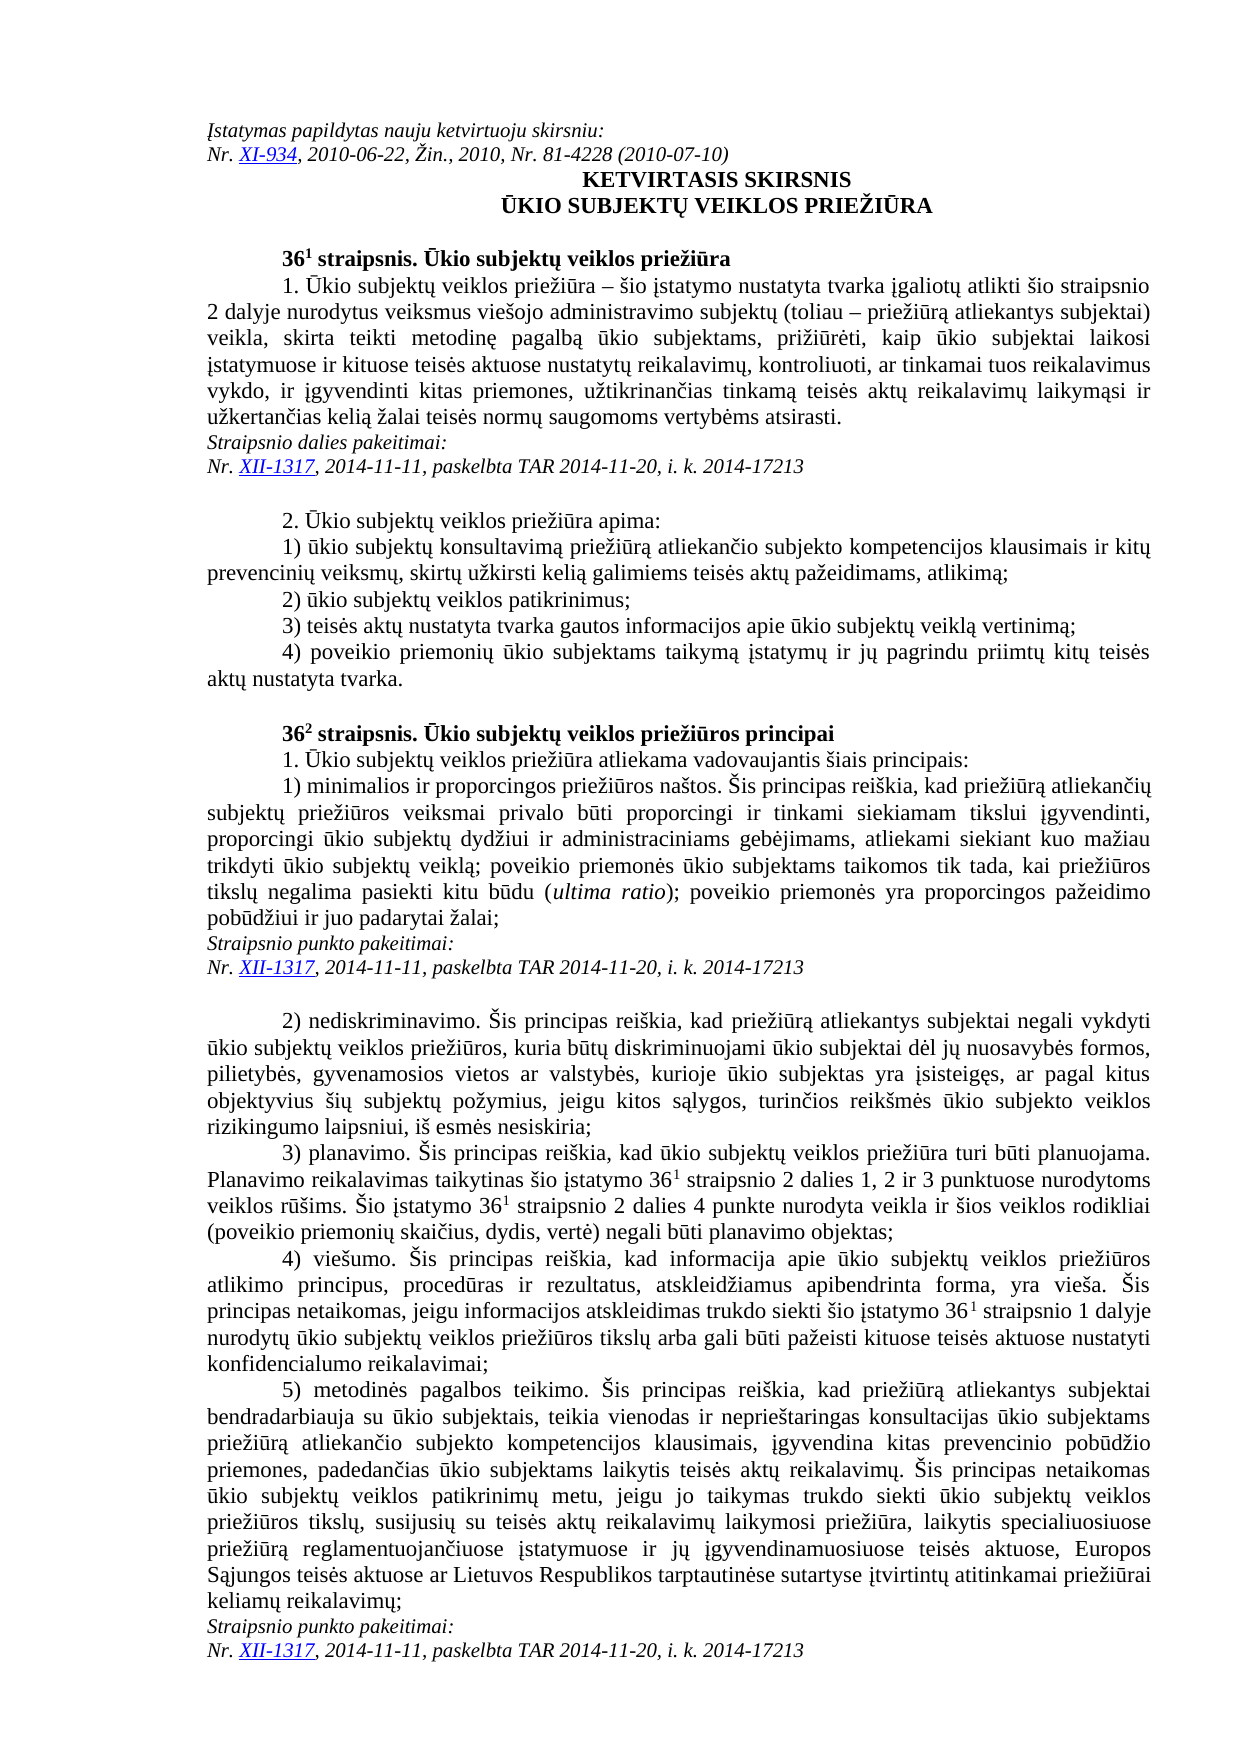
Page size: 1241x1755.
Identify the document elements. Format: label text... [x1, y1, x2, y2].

text KETVIRTASIS SKIRSNIS [207, 166, 1152, 193]
text 1) ūkio subjektų konsultavimą priežiūrą atliekančio subjekto kompetencijos klausimais ir kitų prevencinių veiksmų, skirtų užkirsti kelią galimiems teisės aktų pažeidimams, atlikimą; [207, 533, 1152, 586]
text 2. Ūkio subjektų veiklos priežiūra apima: [207, 507, 1152, 533]
text 1. Ūkio subjektų veiklos priežiūra atliekama vadovaujantis šiais principais: [207, 746, 1152, 773]
text Įstatymas papildytas nauju ketvirtuoju skirsniu: [207, 118, 1152, 142]
text 5) metodinės pagalbos teikimo. Šis principas reiškia, kad priežiūrą atliekantys subjektai bendradarbiauja su ūkio subjektais, teikia vienodas ir neprieštaringas konsultacijas ūkio subjektams priežiūrą atliekančio subjekto kompetencijos klausimais, įgyvendina kitas prevencinio pobūdžio priemones, padedančias ūkio subjektams laikytis teisės aktų reikalavimų. Šis principas netaikomas ūkio subjektų veiklos patikrinimų metu, jeigu jo taikymas trukdo siekti ūkio subjektų veiklos priežiūros tikslų, susijusių su teisės aktų reikalavimų laikymosi priežiūra, laikytis specialiuosiuose priežiūrą reglamentuojančiuose įstatymuose ir jų įgyvendinamuosiuose teisės aktuose, Europos Sąjungos teisės aktuose ar Lietuvos Respublikos tarptautinėse sutartyse įtvirtintų atitinkamai priežiūrai keliamų reikalavimų; [207, 1377, 1152, 1614]
text ŪKIO SUBJEKTŲ VEIKLOS PRIEŽIŪRA [207, 193, 1152, 219]
text Straipsnio punkto pakeitimai: [207, 931, 1152, 955]
text 2) nediskriminavimo. Šis principas reiškia, kad priežiūrą atliekantys subjektai negali vykdyti ūkio subjektų veiklos priežiūros, kuria būtų diskriminuojami ūkio subjektai dėl jų nuosavybės formos, pilietybės, gyvenamosios vietos ar valstybės, kurioje ūkio subjektas yra įsisteigęs, ar pagal kitus objektyvius šių subjektų požymius, jeigu kitos sąlygos, turinčios reikšmės ūkio subjekto veiklos rizikingumo laipsniui, iš esmės nesiskiria; [207, 1008, 1152, 1139]
text 362 straipsnis. Ūkio subjektų veiklos priežiūros principai [207, 720, 1152, 746]
text 4) viešumo. Šis principas reiškia, kad informacija apie ūkio subjektų veiklos priežiūros atlikimo principus, procedūras ir rezultatus, atskleidžiamus apibendrinta forma, yra vieša. Šis principas netaikomas, jeigu informacijos atskleidimas trukdo siekti šio įstatymo 361 straipsnio 1 dalyje nurodytų ūkio subjektų veiklos priežiūros tikslų arba gali būti pažeisti kituose teisės aktuose nustatyti konfidencialumo reikalavimai; [207, 1245, 1152, 1377]
text 4) poveikio priemonių ūkio subjektams taikymą įstatymų ir jų pagrindu priimtų kitų teisės aktų nustatyta tvarka. [207, 638, 1152, 691]
text 3) teisės aktų nustatyta tvarka gautos informacijos apie ūkio subjektų veiklą vertinimą; [207, 612, 1152, 638]
text 3) planavimo. Šis principas reiškia, kad ūkio subjektų veiklos priežiūra turi būti planuojama. Planavimo reikalavimas taikytinas šio įstatymo 361 straipsnio 2 dalies 1, 2 ir 3 punktuose nurodytoms veiklos rūšims. Šio įstatymo 361 straipsnio 2 dalies 4 punkte nurodyta veikla ir šios veiklos rodikliai (poveikio priemonių skaičius, dydis, vertė) negali būti planavimo objektas; [207, 1139, 1152, 1245]
text 1) minimalios ir proporcingos priežiūros naštos. Šis principas reiškia, kad priežiūrą atliekančių subjektų priežiūros veiksmai privalo būti proporcingi ir tinkami siekiamam tikslui įgyvendinti, proporcingi ūkio subjektų dydžiui ir administraciniams gebėjimams, atliekami siekiant kuo mažiau trikdyti ūkio subjektų veiklą; poveikio priemonės ūkio subjektams taikomos tik tada, kai priežiūros tikslų negalima pasiekti kitu būdu (ultima ratio); poveikio priemonės yra proporcingos pažeidimo pobūdžiui ir juo padarytai žalai; [207, 773, 1152, 931]
text Straipsnio dalies pakeitimai: [207, 430, 1152, 454]
text Nr. XII-1317, 2014-11-11, paskelbta TAR 2014-11-20, i. k. 2014-17213 [207, 955, 1152, 979]
text 2) ūkio subjektų veiklos patikrinimus; [207, 586, 1152, 612]
text 361 straipsnis. Ūkio subjektų veiklos priežiūra [207, 245, 1152, 272]
text Nr. XII-1317, 2014-11-11, paskelbta TAR 2014-11-20, i. k. 2014-17213 [207, 454, 1152, 478]
text Nr. XI-934, 2010-06-22, Žin., 2010, Nr. 81-4228 (2010-07-10) [207, 142, 1152, 166]
text Nr. XII-1317, 2014-11-11, paskelbta TAR 2014-11-20, i. k. 2014-17213 [207, 1638, 1152, 1662]
text Straipsnio punkto pakeitimai: [207, 1614, 1152, 1638]
text 1. Ūkio subjektų veiklos priežiūra – šio įstatymo nustatyta tvarka įgaliotų atlikti šio straipsnio 2 dalyje nurodytus veiksmus viešojo administravimo subjektų (toliau – priežiūrą atliekantys subjektai) veikla, skirta teikti metodinę pagalbą ūkio subjektams, prižiūrėti, kaip ūkio subjektai laikosi įstatymuose ir kituose teisės aktuose nustatytų reikalavimų, kontroliuoti, ar tinkamai tuos reikalavimus vykdo, ir įgyvendinti kitas priemones, užtikrinančias tinkamą teisės aktų reikalavimų laikymąsi ir užkertančias kelią žalai teisės normų saugomoms vertybėms atsirasti. [207, 272, 1152, 430]
